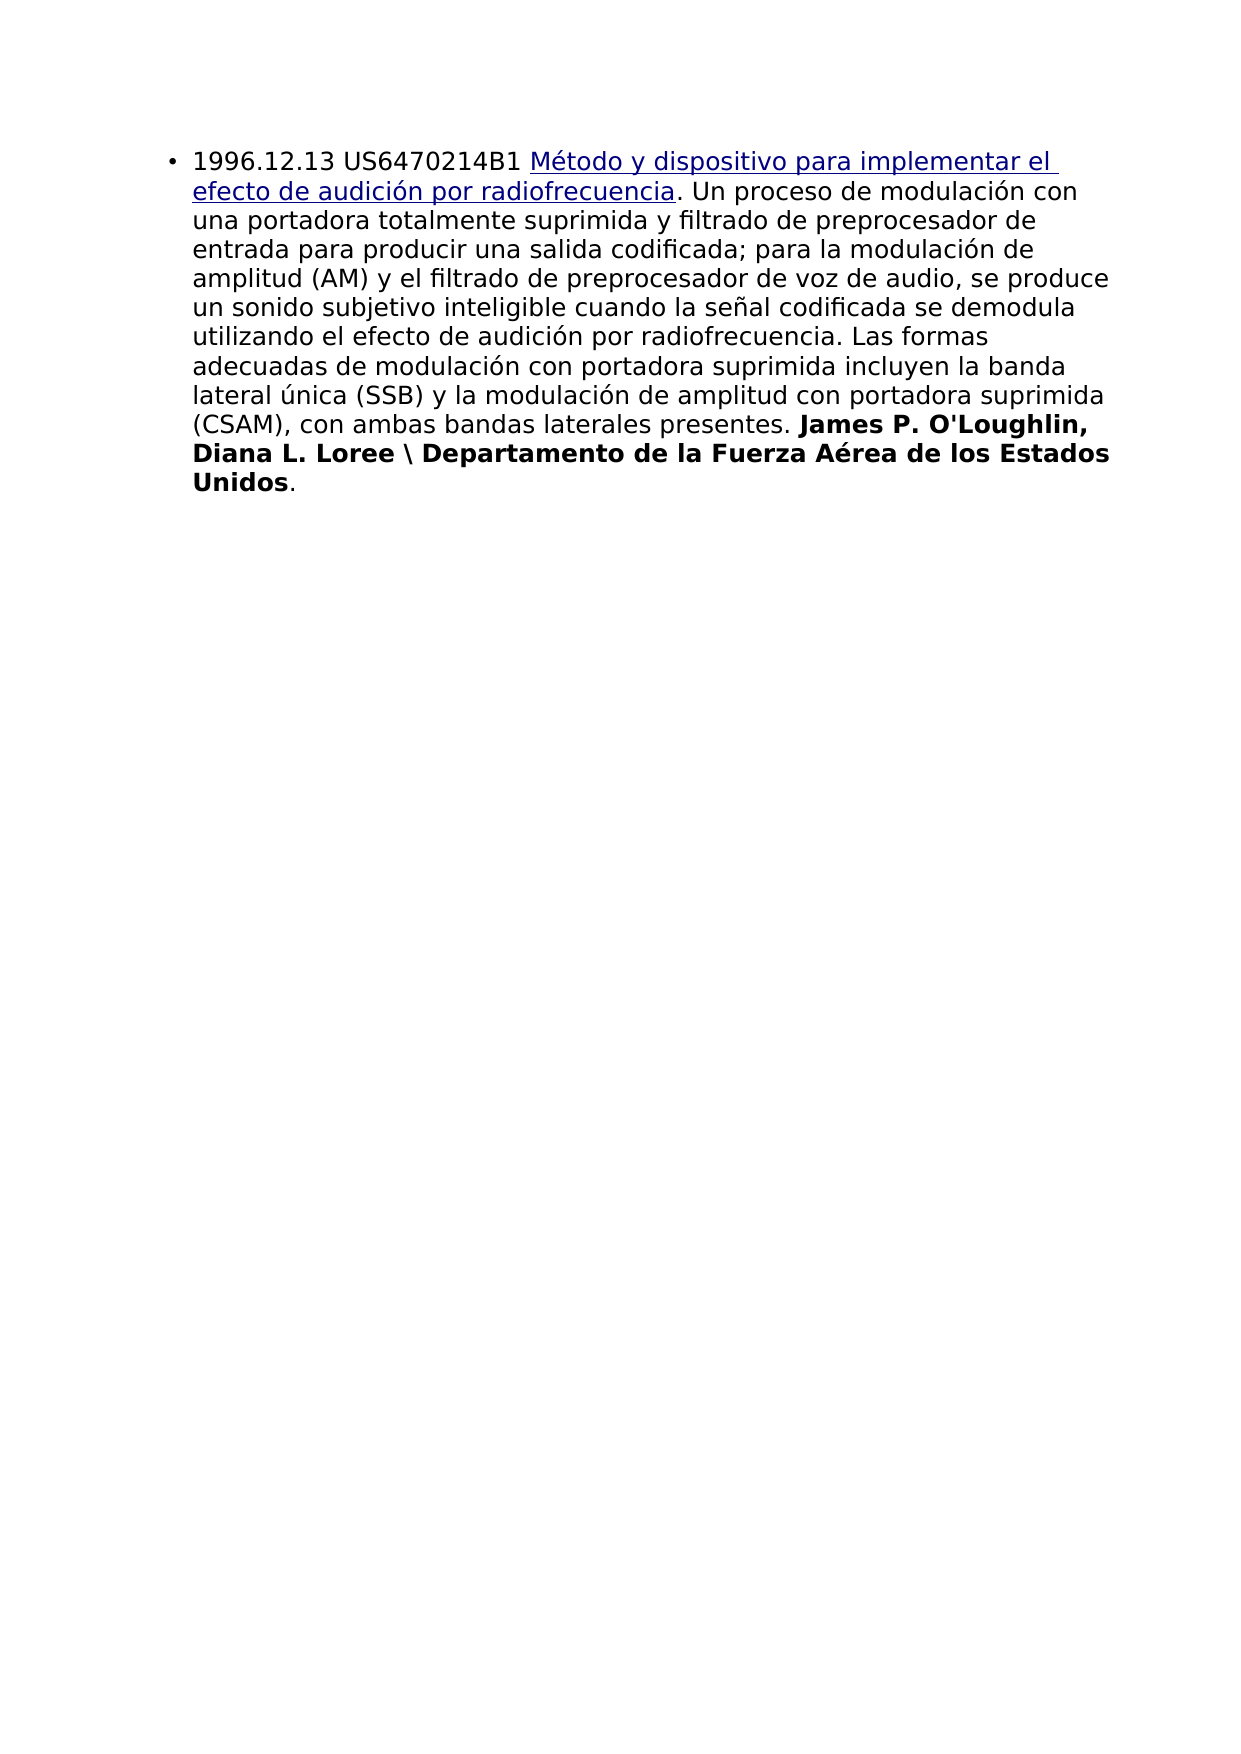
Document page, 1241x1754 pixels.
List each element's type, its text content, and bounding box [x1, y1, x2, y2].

list 1996.12.13 US6470214B1 Método y dispositivo para implementar el efecto de audición por radiofrecuencia. Un proceso de modulación con una portadora totalmente suprimida y filtrado de preprocesador de entrada para producir una salida codificada; para la modulación de amplitud (AM) y el filtrado de preprocesador de voz de audio, se produce un sonido subjetivo inteligible cuando la señal codificada se demodula utilizando el efecto de audición por radiofrecuencia. Las formas adecuadas de modulación con portadora suprimida incluyen la banda lateral única (SSB) y la modulación de amplitud con portadora suprimida (CSAM), con ambas bandas laterales presentes. James P. O'Loughlin, Diana L. Loree \ Departamento de la Fuerza Aérea de los Estados Unidos. [177, 148, 1122, 498]
